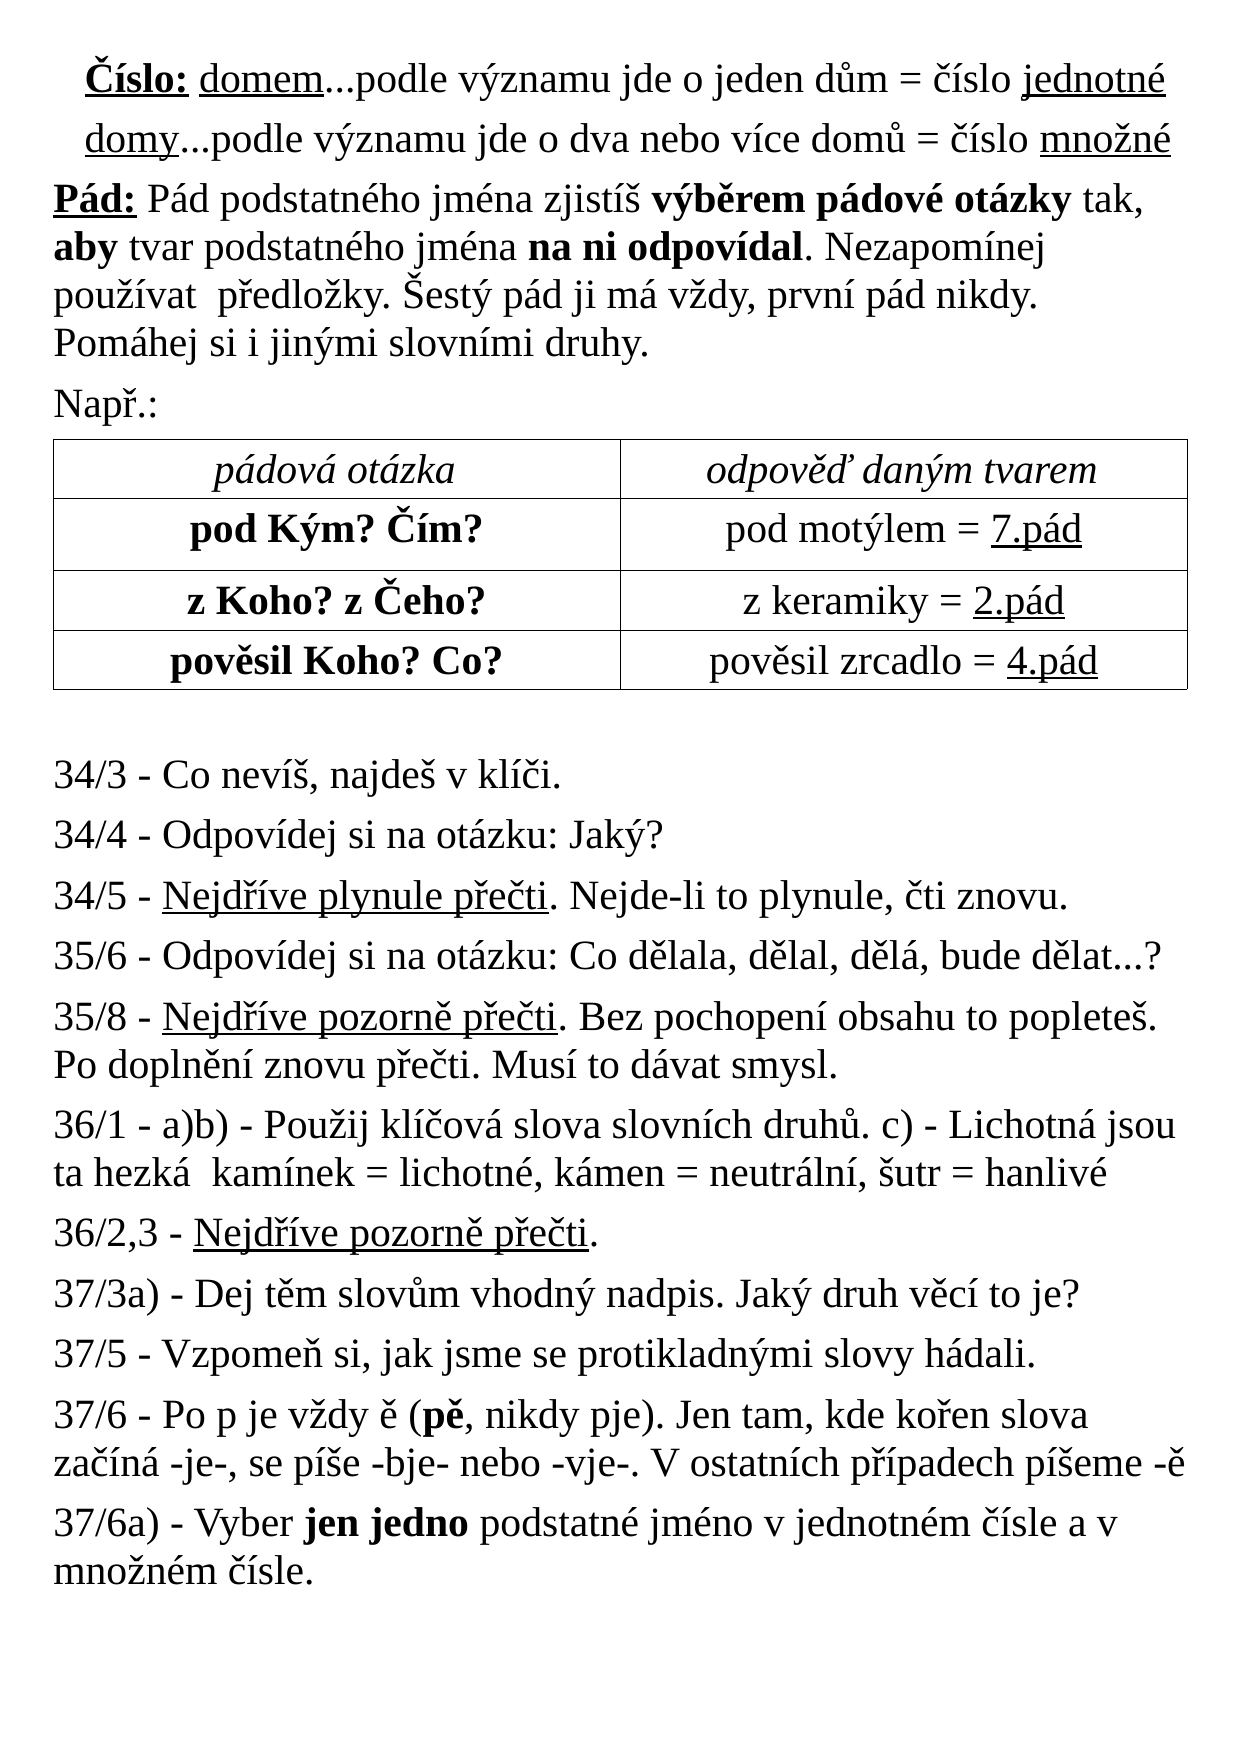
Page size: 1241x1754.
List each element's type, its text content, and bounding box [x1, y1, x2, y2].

text 35/6 - Odpovídej si na otázku: Co dělala, dělal, dělá, bude dělat...? [53, 931, 1187, 979]
text 37/6 - Po p je vždy ě (pě, nikdy pje). Jen tam, kde kořen slova začíná -je-, se píše -bje- nebo -vje-. V ostatních případech píšeme -ě [53, 1389, 1187, 1485]
text 37/6a) - Vyber jen jedno podstatné jméno v jednotném čísle a v množném čísle. [53, 1497, 1187, 1593]
text 35/8 - Nejdříve pozorně přečti. Bez pochopení obsahu to popleteš. Po doplnění znovu přečti. Musí to dávat smysl. [53, 991, 1187, 1087]
table_cell z Koho? z Čeho? [54, 571, 620, 629]
text 37/3a) - Dej těm slovům vhodný nadpis. Jaký druh věcí to je? [53, 1268, 1187, 1316]
text domy...podle významu jde o dva nebo více domů = číslo množné [53, 113, 1187, 161]
text 36/1 - a)b) - Použij klíčová slova slovních druhů. c) - Lichotná jsou ta hezká kamínek = lichotné, kámen = neutrální, šutr = hanlivé [53, 1099, 1187, 1195]
table_cell z keramiky = 2.pád [621, 571, 1187, 629]
text 36/2,3 - Nejdříve pozorně přečti. [53, 1208, 1187, 1256]
text Pád: Pád podstatného jména zjistíš výběrem pádové otázky tak, aby tvar podstatného jména na ni odpovídal. Nezapomínej používat předložky. Šestý pád ji má vždy, první pád nikdy. Pomáhej si i jinými slovními druhy. [53, 174, 1187, 366]
text 34/4 - Odpovídej si na otázku: Jaký? [53, 810, 1187, 858]
text 34/3 - Co nevíš, najdeš v klíči. [53, 749, 1187, 797]
table_cell pověsil Koho? Co? [54, 631, 620, 689]
table_header odpověď daným tvarem [621, 440, 1187, 498]
text 37/5 - Vzpomeň si, jak jsme se protikladnými slovy hádali. [53, 1329, 1187, 1377]
text Číslo: domem...podle významu jde o jeden dům = číslo jednotné [53, 53, 1187, 101]
text Např.: [53, 378, 1187, 426]
table_cell pověsil zrcadlo = 4.pád [621, 631, 1187, 689]
table_header pádová otázka [54, 440, 620, 498]
text 34/5 - Nejdříve plynule přečti. Nejde-li to plynule, čti znovu. [53, 870, 1187, 918]
table_cell pod motýlem = 7.pád [621, 499, 1187, 570]
table_cell pod Kým? Čím? [54, 499, 620, 570]
